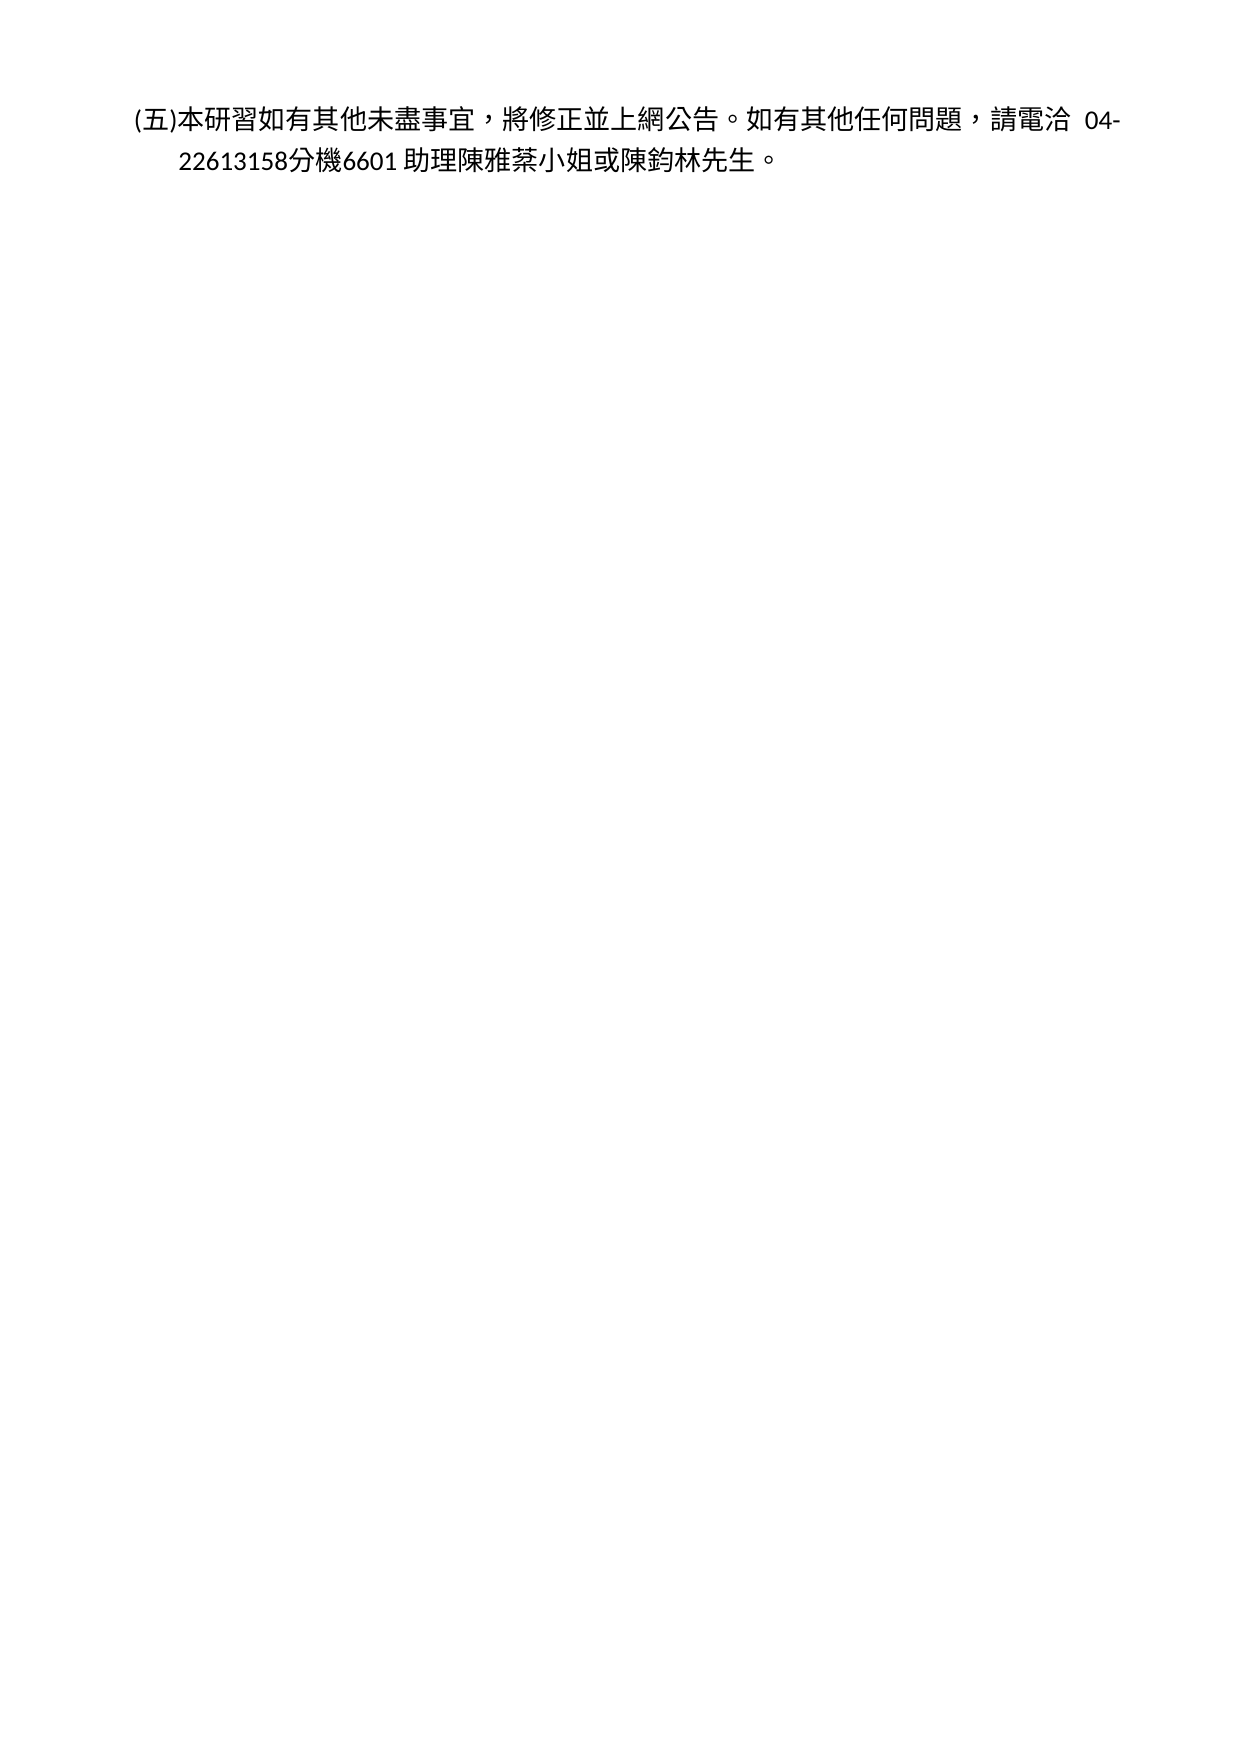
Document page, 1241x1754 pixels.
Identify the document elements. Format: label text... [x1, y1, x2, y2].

text (五)本研習如有其他未盡事宜，將修正並上網公告。如有其他任何問題，請電洽 04-22613158分機6601 助理陳雅棻小姐或陳鈞林先生。 [134, 96, 1165, 179]
